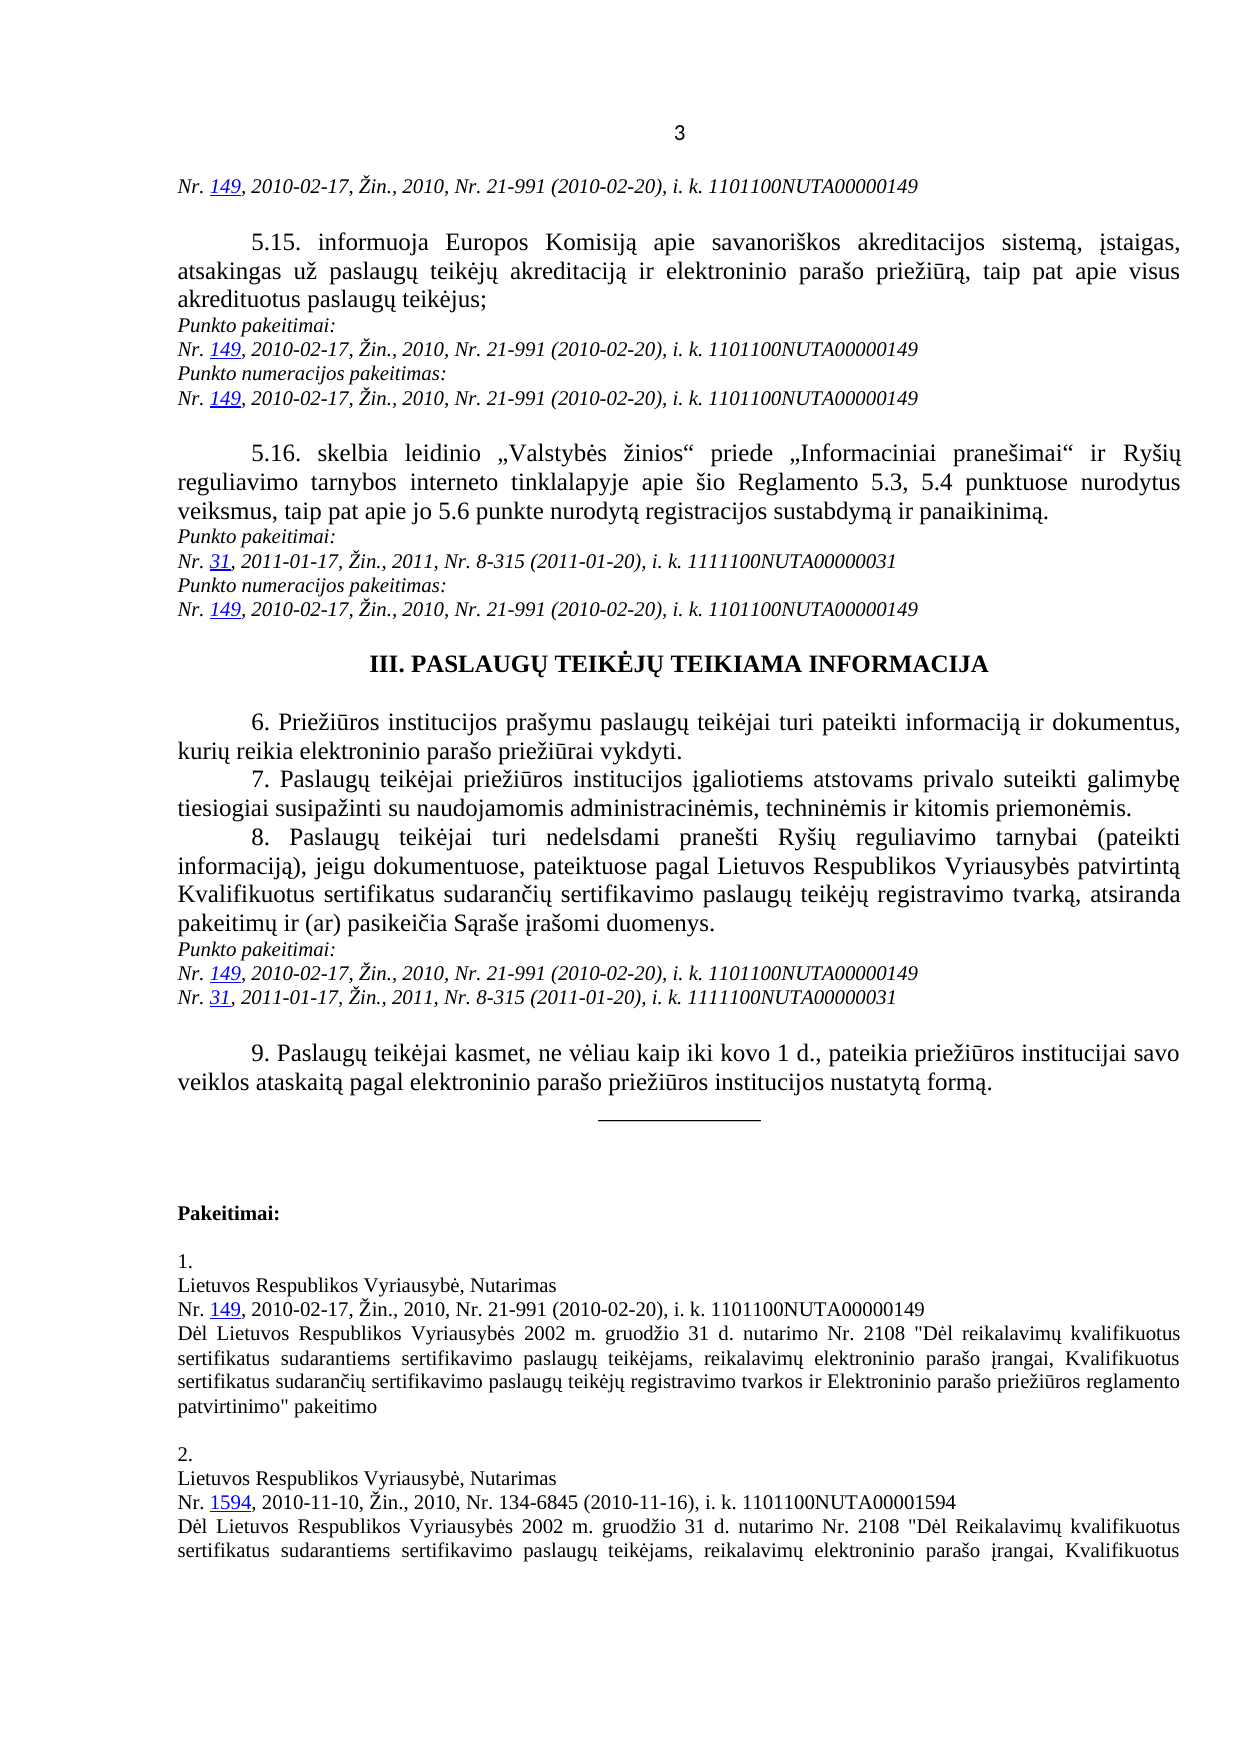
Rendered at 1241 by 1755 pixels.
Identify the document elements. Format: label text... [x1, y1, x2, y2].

text Punkto pakeitimai: [177, 313, 1181, 337]
text Punkto numeracijos pakeitimas: [177, 361, 1181, 385]
text Nr. 149, 2010-02-17, Žin., 2010, Nr. 21-991 (2010-02-20), i. k. 1101100NUTA00000149 [177, 1297, 1181, 1321]
text Punkto pakeitimai: [177, 524, 1181, 548]
text Punkto numeracijos pakeitimas: [177, 573, 1181, 597]
text Nr. 149, 2010-02-17, Žin., 2010, Nr. 21-991 (2010-02-20), i. k. 1101100NUTA00000149 [177, 337, 1181, 361]
text 5.15. informuoja Europos Komisiją apie savanoriškos akreditacijos sistemą, įstaigas, atsakingas už paslaugų teikėjų akreditaciją ir elektroninio parašo priežiūrą, taip pat apie visus akredituotus paslaugų teikėjus; [177, 227, 1181, 313]
text 2. [177, 1442, 1181, 1466]
text Nr. 149, 2010-02-17, Žin., 2010, Nr. 21-991 (2010-02-20), i. k. 1101100NUTA00000149 [177, 174, 1181, 198]
text Nr. 149, 2010-02-17, Žin., 2010, Nr. 21-991 (2010-02-20), i. k. 1101100NUTA00000149 [177, 385, 1181, 409]
text 7. Paslaugų teikėjai priežiūros institucijos įgaliotiems atstovams privalo suteikti galimybę tiesiogiai susipažinti su naudojamomis administracinėmis, techninėmis ir kitomis priemonėmis. [177, 764, 1181, 822]
text Dėl Lietuvos Respublikos Vyriausybės 2002 m. gruodžio 31 d. nutarimo Nr. 2108 "Dėl Reikalavimų kvalifikuotus sertifikatus sudarantiems sertifikavimo paslaugų teikėjams, reikalavimų elektroninio parašo įrangai, Kvalifikuotus [177, 1514, 1181, 1562]
text Nr. 31, 2011-01-17, Žin., 2011, Nr. 8-315 (2011-01-20), i. k. 1111100NUTA00000031 [177, 548, 1181, 573]
text III. PASLAUGŲ TEIKĖJŲ TEIKIAMA INFORMACIJA [177, 649, 1181, 678]
text Lietuvos Respublikos Vyriausybė, Nutarimas [177, 1466, 1181, 1490]
text Nr. 149, 2010-02-17, Žin., 2010, Nr. 21-991 (2010-02-20), i. k. 1101100NUTA00000149 [177, 597, 1181, 621]
text 6. Priežiūros institucijos prašymu paslaugų teikėjai turi pateikti informaciją ir dokumentus, kurių reikia elektroninio parašo priežiūrai vykdyti. [177, 707, 1181, 764]
text _____________ [177, 1095, 1181, 1124]
text 5.16. skelbia leidinio „Valstybės žinios“ priede „Informaciniai pranešimai“ ir Ryšių reguliavimo tarnybos interneto tinklalapyje apie šio Reglamento 5.3, 5.4 punktuose nurodytus veiksmus, taip pat apie jo 5.6 punkte nurodytą registracijos sustabdymą ir panaikinimą. [177, 438, 1181, 524]
text Lietuvos Respublikos Vyriausybė, Nutarimas [177, 1273, 1181, 1297]
text Dėl Lietuvos Respublikos Vyriausybės 2002 m. gruodžio 31 d. nutarimo Nr. 2108 "Dėl reikalavimų kvalifikuotus sertifikatus sudarantiems sertifikavimo paslaugų teikėjams, reikalavimų elektroninio parašo įrangai, Kvalifikuotus sertifikatus sudarančių sertifikavimo paslaugų teikėjų registravimo tvarkos ir Elektroninio parašo priežiūros reglamento patvirtinimo" pakeitimo [177, 1321, 1181, 1418]
text Nr. 1594, 2010-11-10, Žin., 2010, Nr. 134-6845 (2010-11-16), i. k. 1101100NUTA00001594 [177, 1490, 1181, 1514]
text Nr. 31, 2011-01-17, Žin., 2011, Nr. 8-315 (2011-01-20), i. k. 1111100NUTA00000031 [177, 985, 1181, 1009]
text 9. Paslaugų teikėjai kasmet, ne vėliau kaip iki kovo 1 d., pateikia priežiūros institucijai savo veiklos ataskaitą pagal elektroninio parašo priežiūros institucijos nustatytą formą. [177, 1038, 1181, 1095]
text 8. Paslaugų teikėjai turi nedelsdami pranešti Ryšių reguliavimo tarnybai (pateikti informaciją), jeigu dokumentuose, pateiktuose pagal Lietuvos Respublikos Vyriausybės patvirtintą Kvalifikuotus sertifikatus sudarančių sertifikavimo paslaugų teikėjų registravimo tvarką, atsiranda pakeitimų ir (ar) pasikeičia Sąraše įrašomi duomenys. [177, 822, 1181, 937]
text Pakeitimai: [177, 1201, 1181, 1225]
text 1. [177, 1249, 1181, 1273]
text Nr. 149, 2010-02-17, Žin., 2010, Nr. 21-991 (2010-02-20), i. k. 1101100NUTA00000149 [177, 961, 1181, 985]
text Punkto pakeitimai: [177, 937, 1181, 961]
